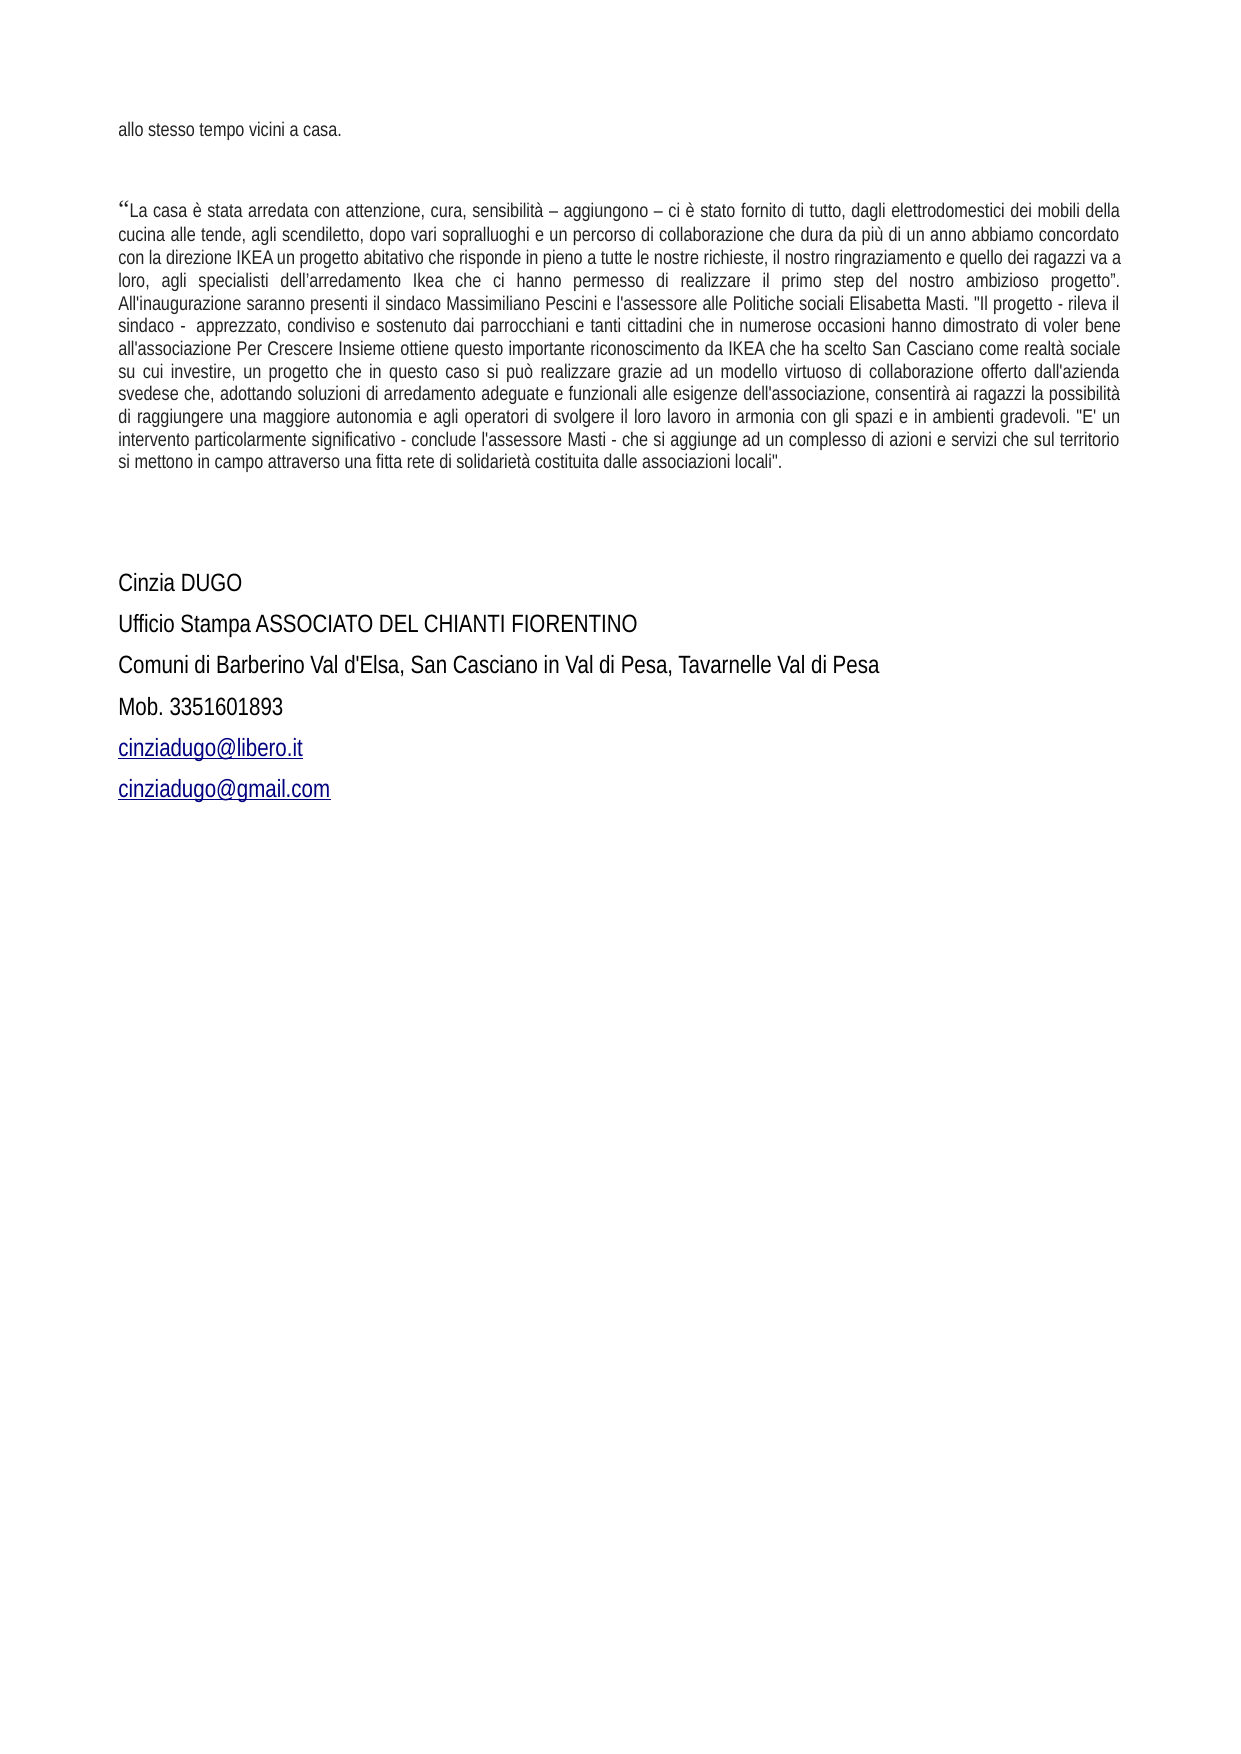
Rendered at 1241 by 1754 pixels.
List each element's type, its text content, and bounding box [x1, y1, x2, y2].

text Mob. 3351601893 [118, 692, 1122, 720]
text Cinzia DUGO [118, 568, 1122, 597]
text “La casa è stata arredata con attenzione, cura, sensibilità – aggiungono – ci è stato fornito di tutto, dagli elettrodomestici dei mobili della cucina alle tende, agli scendiletto, dopo vari sopralluoghi e un percorso di collaborazione che dura da più di un anno abbiamo concordato con la direzione IKEA un progetto abitativo che risponde in pieno a tutte le nostre richieste, il nostro ringraziamento e quello dei ragazzi va a loro, agli specialisti dell’arredamento Ikea che ci hanno permesso di realizzare il primo step del nostro ambizioso progetto”. All'inaugurazione saranno presenti il sindaco Massimiliano Pescini e l'assessore alle Politiche sociali Elisabetta Masti. "Il progetto - rileva il sindaco - apprezzato, condiviso e sostenuto dai parrocchiani e tanti cittadini che in numerose occasioni hanno dimostrato di voler bene all'associazione Per Crescere Insieme ottiene questo importante riconoscimento da IKEA che ha scelto San Casciano come realtà sociale su cui investire, un progetto che in questo caso si può realizzare grazie ad un modello virtuoso di collaborazione offerto dall'azienda svedese che, adottando soluzioni di arredamento adeguate e funzionali alle esigenze dell'associazione, consentirà ai ragazzi la possibilità di raggiungere una maggiore autonomia e agli operatori di svolgere il loro lavoro in armonia con gli spazi e in ambienti gradevoli. "E' un intervento particolarmente significativo - conclude l'assessore Masti - che si aggiunge ad un complesso di azioni e servizi che sul territorio si mettono in campo attraverso una fitta rete di solidarietà costituita dalle associazioni locali". [118, 194, 1122, 473]
text cinziadugo@libero.it [118, 733, 1122, 761]
text Comuni di Barberino Val d'Elsa, San Casciano in Val di Pesa, Tavarnelle Val di Pesa [118, 650, 1122, 679]
text allo stesso tempo vicini a casa. [118, 118, 1122, 141]
text Ufficio Stampa ASSOCIATO DEL CHIANTI FIORENTINO [118, 609, 1122, 638]
text cinziadugo@gmail.com [118, 774, 1122, 803]
